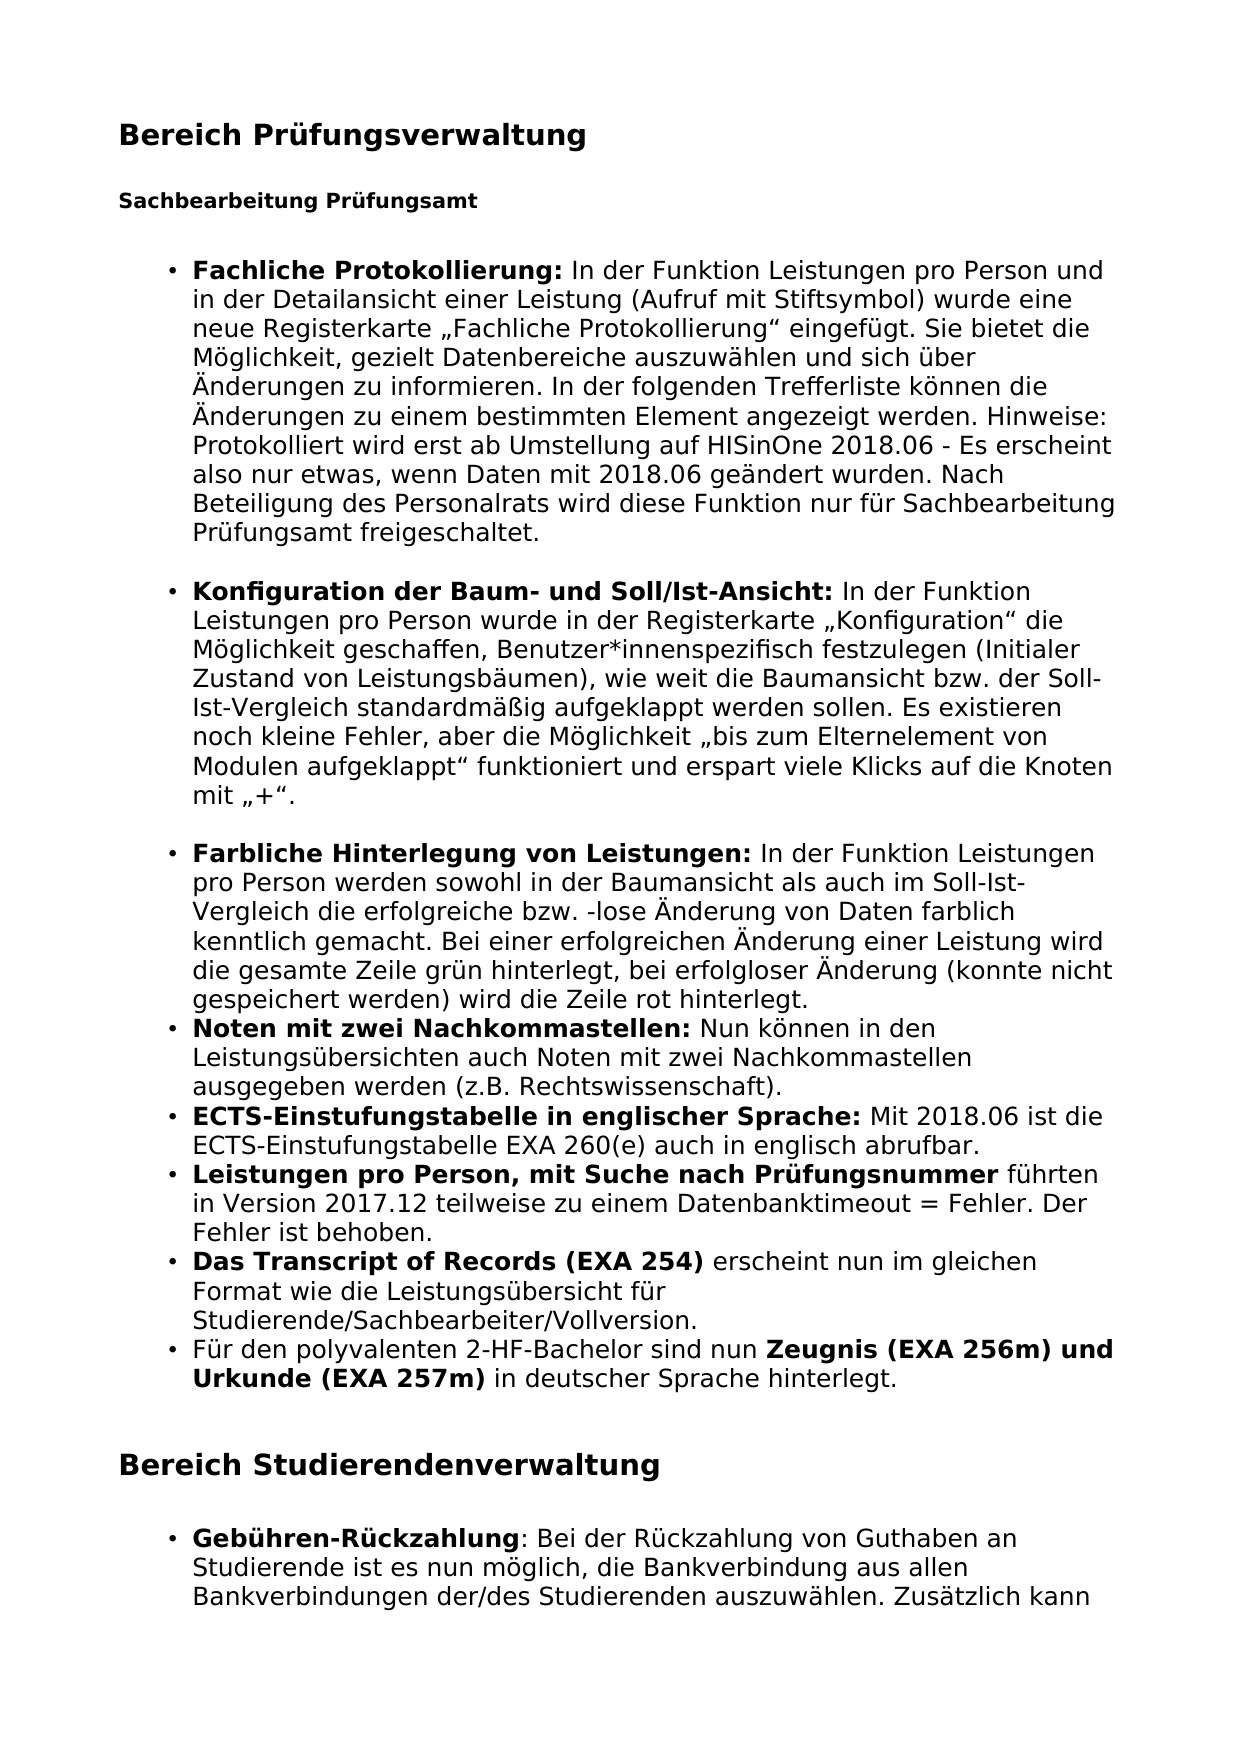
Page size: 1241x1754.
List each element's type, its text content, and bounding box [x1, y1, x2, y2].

list Leistungen pro Person, mit Suche nach Prüfungsnummer führten in Version 2017.12 teilweise zu einem Datenbanktimeout = Fehler. Der Fehler ist behoben. [177, 1160, 1122, 1247]
list Noten mit zwei Nachkommastellen: Nun können in den Leistungsübersichten auch Noten mit zwei Nachkommastellen ausgegeben werden (z.B. Rechtswissenschaft). [177, 1014, 1122, 1102]
list Gebühren-Rückzahlung: Bei der Rückzahlung von Guthaben an Studierende ist es nun möglich, die Bankverbindung aus allen Bankverbindungen der/des Studierenden auszuwählen. Zusätzlich kann [177, 1524, 1122, 1611]
list Fachliche Protokollierung: In der Funktion Leistungen pro Person und in der Detailansicht einer Leistung (Aufruf mit Stiftsymbol) wurde eine neue Registerkarte „Fachliche Protokollierung“ eingefügt. Sie bietet die Möglichkeit, gezielt Datenbereiche auszuwählen und sich über Änderungen zu informieren. In der folgenden Trefferliste können die Änderungen zu einem bestimmten Element angezeigt werden. Hinweise: Protokolliert wird erst ab Umstellung auf HISinOne 2018.06 - Es erscheint also nur etwas, wenn Daten mit 2018.06 geändert wurden. Nach Beteiligung des Personalrats wird diese Funktion nur für Sachbearbeitung Prüfungsamt freigeschaltet. [177, 256, 1122, 577]
subtitle Bereich Studierendenverwaltung [118, 1448, 1122, 1482]
subtitle Sachbearbeitung Prüfungsamt [118, 189, 1122, 214]
subtitle Bereich Prüfungsverwaltung [118, 118, 1122, 152]
list ECTS-Einstufungstabelle in englischer Sprache: Mit 2018.06 ist die ECTS-Einstufungstabelle EXA 260(e) auch in englisch abrufbar. [177, 1102, 1122, 1160]
list Konfiguration der Baum- und Soll/Ist-Ansicht: In der Funktion Leistungen pro Person wurde in der Registerkarte „Konfiguration“ die Möglichkeit geschaffen, Benutzer*innenspezifisch festzulegen (Initialer Zustand von Leistungsbäumen), wie weit die Baumansicht bzw. der Soll-Ist-Vergleich standardmäßig aufgeklappt werden sollen. Es existieren noch kleine Fehler, aber die Möglichkeit „bis zum Elternelement von Modulen aufgeklappt“ funktioniert und erspart viele Klicks auf die Knoten mit „+“. [177, 577, 1122, 839]
list Das Transcript of Records (EXA 254) erscheint nun im gleichen Format wie die Leistungsübersicht für Studierende/Sachbearbeiter/Vollversion. [177, 1247, 1122, 1335]
list Für den polyvalenten 2-HF-Bachelor sind nun Zeugnis (EXA 256m) und Urkunde (EXA 257m) in deutscher Sprache hinterlegt. [177, 1335, 1122, 1393]
list Farbliche Hinterlegung von Leistungen: In der Funktion Leistungen pro Person werden sowohl in der Baumansicht als auch im Soll-Ist-Vergleich die erfolgreiche bzw. -lose Änderung von Daten farblich kenntlich gemacht. Bei einer erfolgreichen Änderung einer Leistung wird die gesamte Zeile grün hinterlegt, bei erfolgloser Änderung (konnte nicht gespeichert werden) wird die Zeile rot hinterlegt. [177, 839, 1122, 1014]
